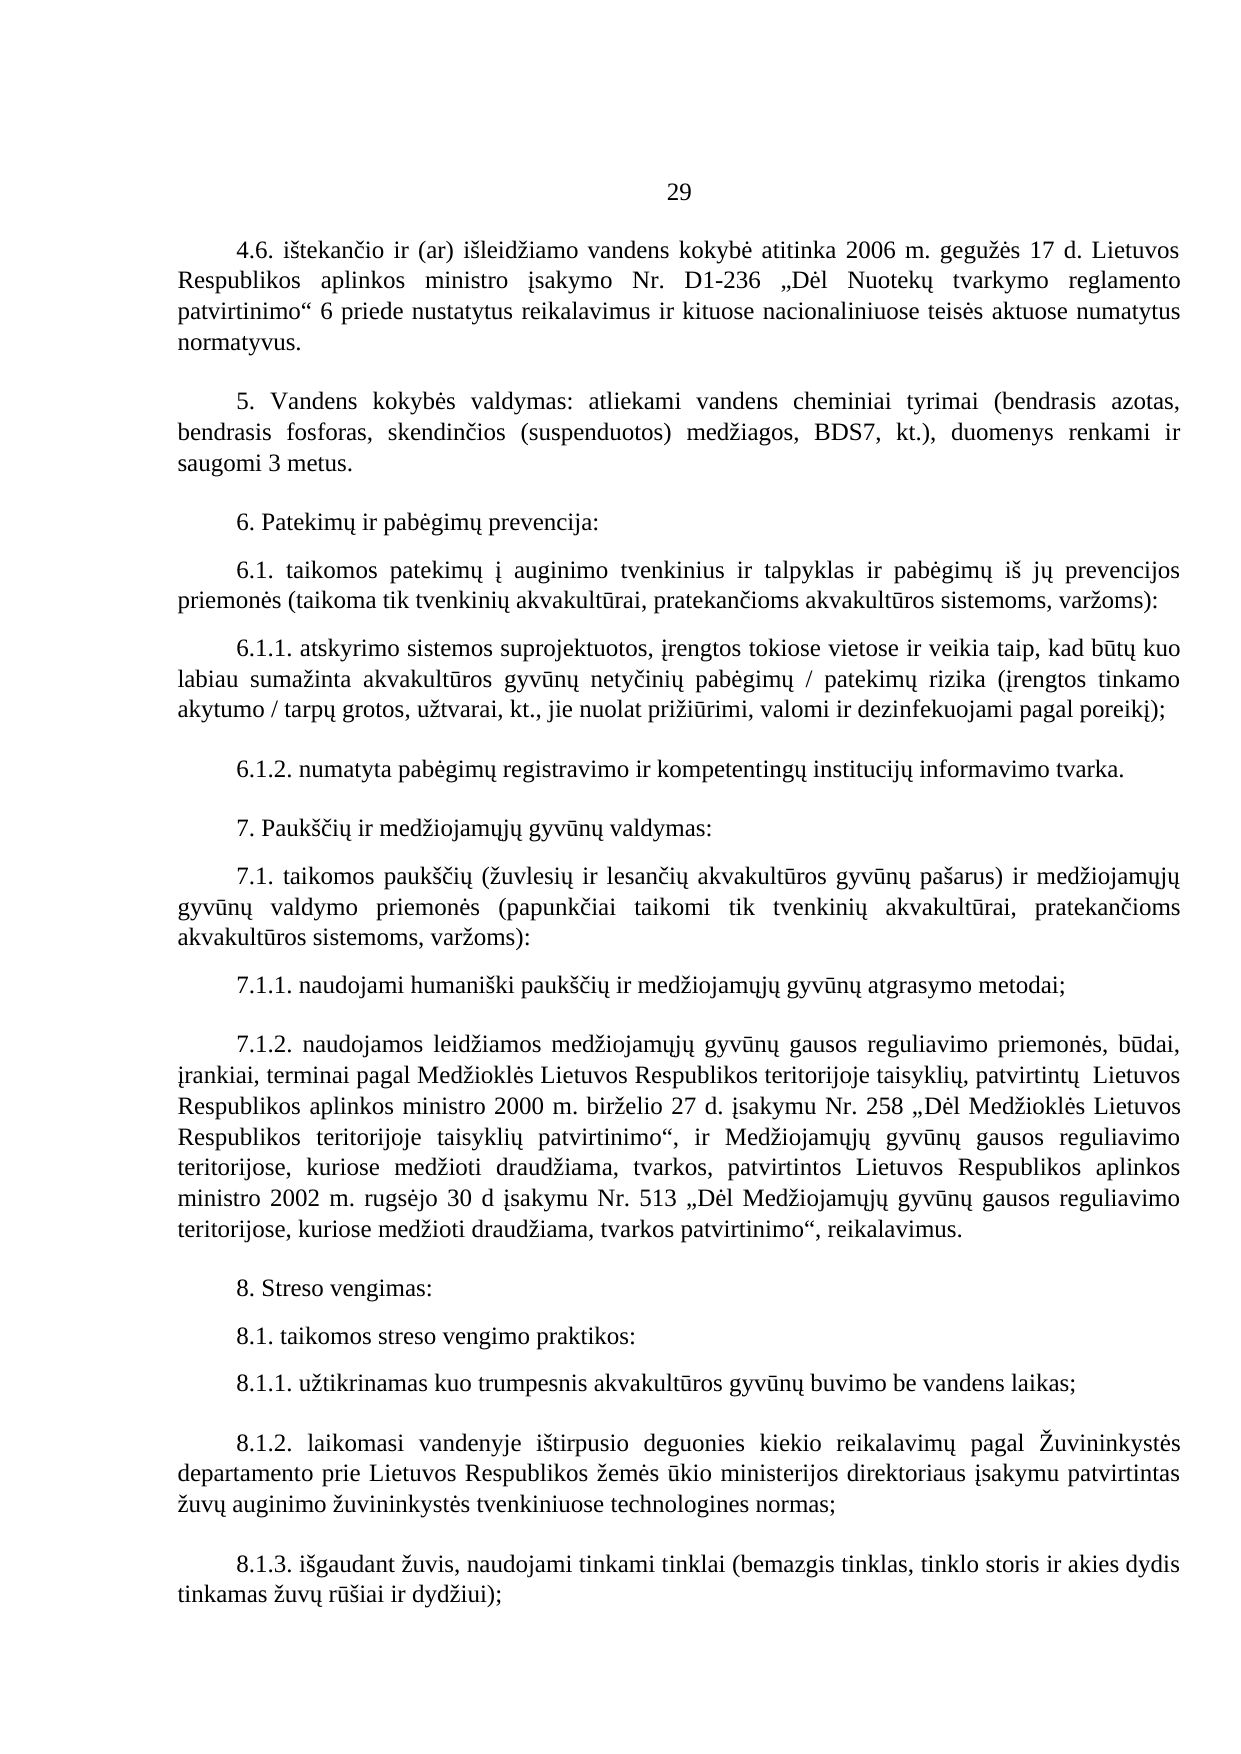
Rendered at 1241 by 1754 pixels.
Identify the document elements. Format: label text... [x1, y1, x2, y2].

text 6.1. taikomos patekimų į auginimo tvenkinius ir talpyklas ir pabėgimų iš jų prevencijos priemonės (taikoma tik tvenkinių akvakultūrai, pratekančioms akvakultūros sistemoms, varžoms): [177, 555, 1181, 614]
text 6.1.1. atskyrimo sistemos suprojektuotos, įrengtos tokiose vietose ir veikia taip, kad būtų kuo labiau sumažinta akvakultūros gyvūnų netyčinių pabėgimų / patekimų rizika (įrengtos tinkamo akytumo / tarpų grotos, užtvarai, kt., jie nuolat prižiūrimi, valomi ir dezinfekuojami pagal poreikį); [177, 633, 1181, 723]
text 5. Vandens kokybės valdymas: atliekami vandens cheminiai tyrimai (bendrasis azotas, bendrasis fosforas, skendinčios (suspenduotos) medžiagos, BDS7, kt.), duomenys renkami ir saugomi 3 metus. [177, 386, 1181, 477]
text 7.1.2. naudojamos leidžiamos medžiojamųjų gyvūnų gausos reguliavimo priemonės, būdai, įrankiai, terminai pagal Medžioklės Lietuvos Respublikos teritorijoje taisyklių, patvirtintų Lietuvos Respublikos aplinkos ministro 2000 m. birželio 27 d. įsakymu Nr. 258 „Dėl Medžioklės Lietuvos Respublikos teritorijoje taisyklių patvirtinimo“, ir Medžiojamųjų gyvūnų gausos reguliavimo teritorijose, kuriose medžioti draudžiama, tvarkos, patvirtintos Lietuvos Respublikos aplinkos ministro 2002 m. rugsėjo 30 d įsakymu Nr. 513 „Dėl Medžiojamųjų gyvūnų gausos reguliavimo teritorijose, kuriose medžioti draudžiama, tvarkos patvirtinimo“, reikalavimus. [177, 1029, 1181, 1242]
text 7. Paukščių ir medžiojamųjų gyvūnų valdymas: [177, 813, 1181, 842]
text 4.6. ištekančio ir (ar) išleidžiamo vandens kokybė atitinka 2006 m. gegužės 17 d. Lietuvos Respublikos aplinkos ministro įsakymo Nr. D1-236 „Dėl Nuotekų tvarkymo reglamento patvirtinimo“ 6 priede nustatytus reikalavimus ir kituose nacionaliniuose teisės aktuose numatytus normatyvus. [177, 235, 1181, 356]
text 6. Patekimų ir pabėgimų prevencija: [177, 507, 1181, 536]
text 8.1.2. laikomasi vandenyje ištirpusio deguonies kiekio reikalavimų pagal Žuvininkystės departamento prie Lietuvos Respublikos žemės ūkio ministerijos direktoriaus įsakymu patvirtintas žuvų auginimo žuvininkystės tvenkiniuose technologines normas; [177, 1428, 1181, 1518]
text 8.1.1. užtikrinamas kuo trumpesnis akvakultūros gyvūnų buvimo be vandens laikas; [177, 1368, 1181, 1397]
text 6.1.2. numatyta pabėgimų registravimo ir kompetentingų institucijų informavimo tvarka. [177, 754, 1181, 783]
text 8. Streso vengimas: [177, 1273, 1181, 1302]
text 8.1.3. išgaudant žuvis, naudojami tinkami tinklai (bemazgis tinklas, tinklo storis ir akies dydis tinkamas žuvų rūšiai ir dydžiui); [177, 1549, 1181, 1608]
text 8.1. taikomos streso vengimo praktikos: [177, 1321, 1181, 1349]
text 7.1.1. naudojami humaniški paukščių ir medžiojamųjų gyvūnų atgrasymo metodai; [177, 970, 1181, 999]
text 7.1. taikomos paukščių (žuvlesių ir lesančių akvakultūros gyvūnų pašarus) ir medžiojamųjų gyvūnų valdymo priemonės (papunkčiai taikomi tik tvenkinių akvakultūrai, pratekančioms akvakultūros sistemoms, varžoms): [177, 861, 1181, 951]
